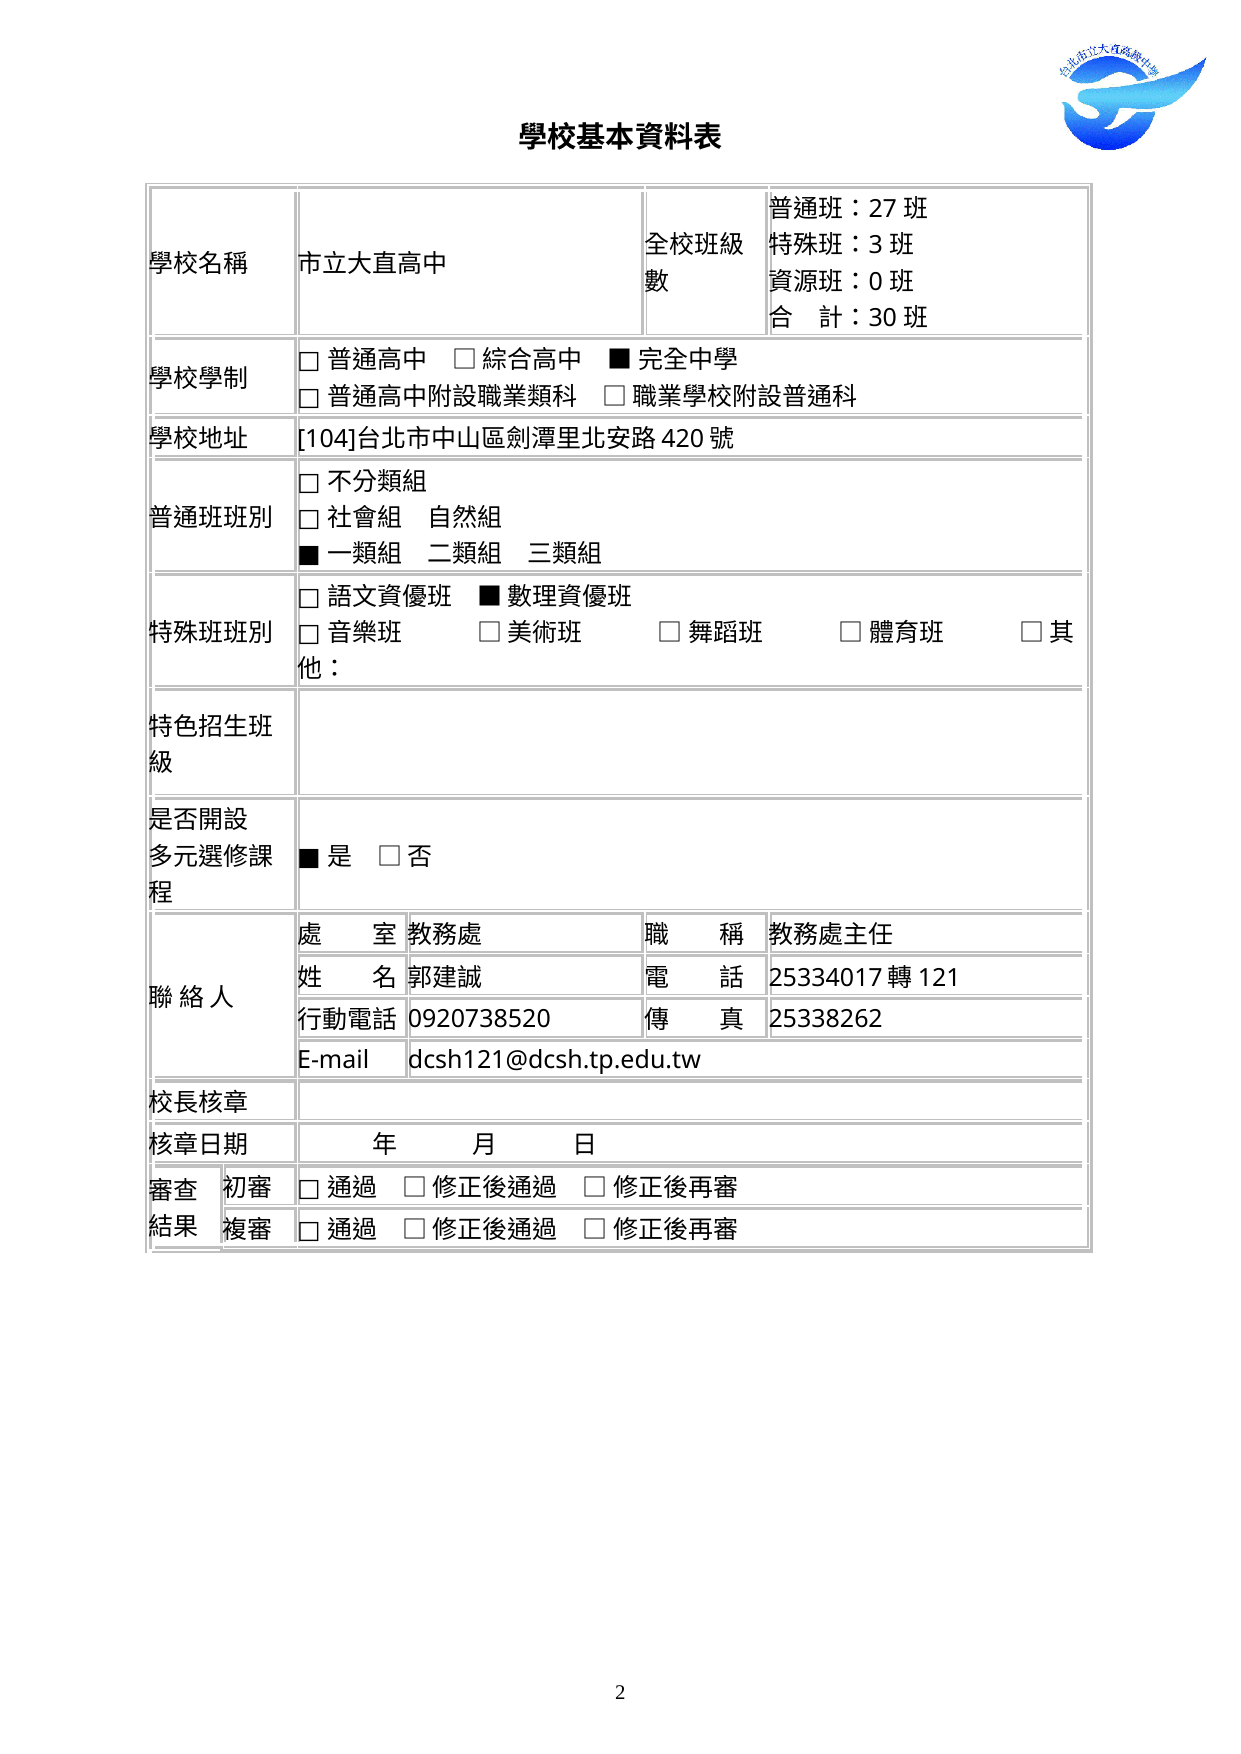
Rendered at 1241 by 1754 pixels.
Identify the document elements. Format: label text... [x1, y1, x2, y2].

table_cell □ 不分類組 □ 社會組 自然組 ■ 一類組 二類組 三類組 [297, 455, 1090, 570]
table_cell 25334017轉121 [768, 951, 1090, 993]
table_cell [297, 685, 1090, 793]
table_cell 郭建誠 [411, 957, 641, 993]
table_cell 職 稱 [647, 915, 765, 951]
table_cell E-mail [300, 1042, 405, 1076]
table_cell 是否開設 多元選修課程 [149, 794, 297, 908]
table_cell dcsh121@dcsh.tp.edu.tw [408, 1036, 1090, 1076]
table_cell 特殊班班別 [149, 570, 297, 685]
table_cell 學校學制 [149, 334, 297, 412]
table_cell 年 月 日 [297, 1119, 1090, 1161]
table_cell 處 室 [300, 915, 405, 951]
table_cell 行動電話 [300, 1000, 405, 1036]
table_cell 校長核章 [149, 1076, 297, 1119]
table_cell 0920738520 [411, 1000, 641, 1036]
table_cell □ 語文資優班 ■ 數理資優班 □ 音樂班 □ 美術班 □ 舞蹈班 □ 體育班 □ 其他： [297, 570, 1090, 685]
table_cell □ 普通高中 □ 綜合高中 ■ 完全中學 □ 普通高中附設職業類科 □ 職業學校附設普通科 [297, 334, 1090, 412]
subtitle 學校基本資料表 [148, 114, 1092, 156]
table_cell 初審 [226, 1168, 294, 1204]
table_cell 姓 名 [300, 957, 405, 993]
table_cell 審查 結果 [149, 1161, 223, 1246]
table_cell 複審 [223, 1210, 297, 1246]
table_cell □ 通過 □ 修正後通過 □ 修正後再審 [297, 1204, 1090, 1246]
table_cell 教務處 [411, 915, 641, 951]
table_cell ■ 是 □ 否 [297, 794, 1090, 908]
table_cell □ 通過 □ 修正後通過 □ 修正後再審 [297, 1161, 1090, 1204]
picture [1053, 35, 1211, 155]
table_cell [297, 1076, 1090, 1119]
table_header [146, 184, 1091, 1254]
table_cell 普通班班別 [149, 455, 297, 570]
table_cell 電 話 [647, 957, 765, 993]
table_cell 25338262 [768, 994, 1090, 1036]
table_header 市立大直高中 [297, 184, 644, 334]
table_cell 核章日期 [149, 1119, 297, 1161]
table_header 全校班級數 [644, 184, 768, 334]
table_cell [104]台北市中山區劍潭里北安路420號 [297, 413, 1090, 455]
table_header 普通班：27 班 特殊班：3 班 資源班：0 班 合 計：30 班 [768, 184, 1090, 334]
table_cell 聯 絡 人 [149, 909, 297, 1076]
table_cell 特色招生班級 [149, 685, 297, 793]
table_header 學校名稱 [152, 189, 297, 334]
table_cell 傳 真 [647, 1000, 765, 1036]
table_cell 學校地址 [149, 413, 297, 455]
table_cell 教務處主任 [768, 909, 1090, 951]
